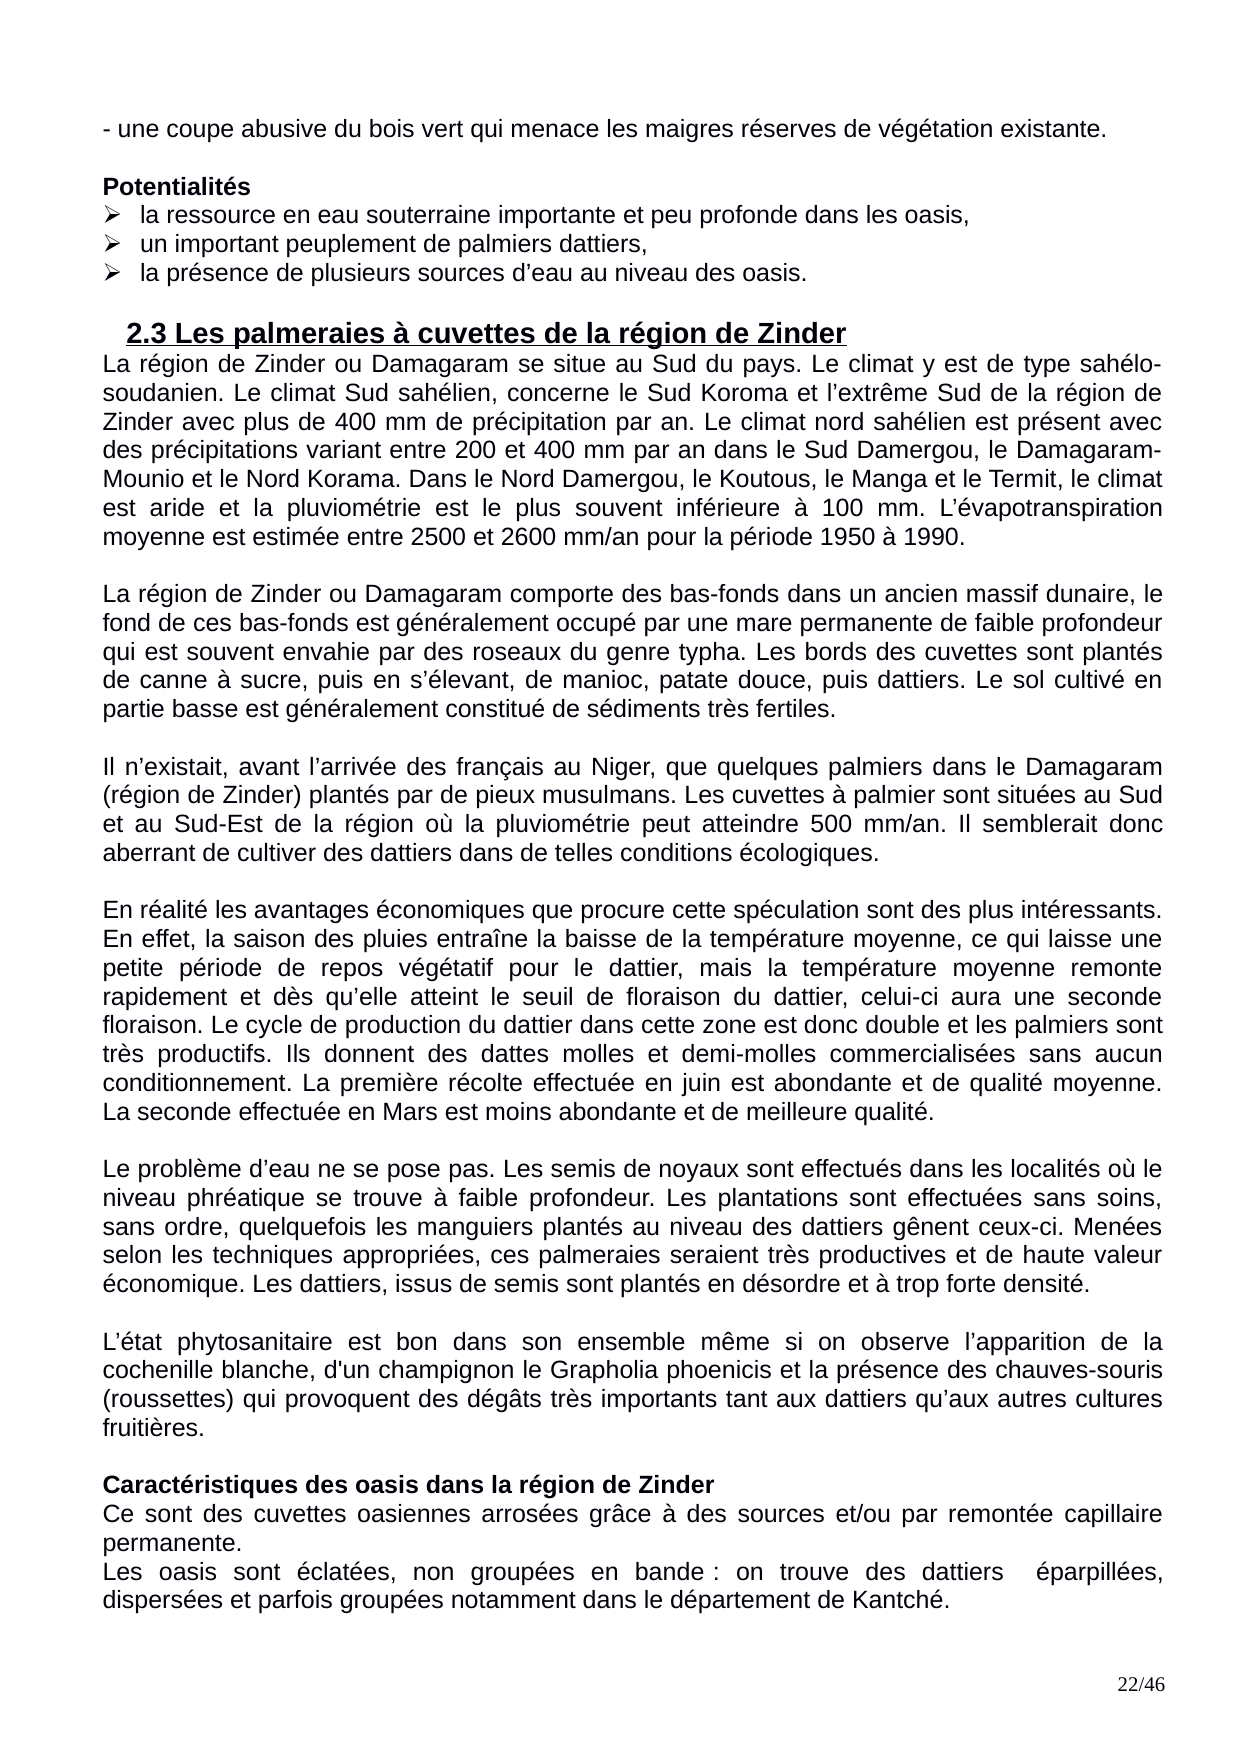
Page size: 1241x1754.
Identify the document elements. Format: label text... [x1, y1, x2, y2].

text Potentialités [102, 172, 1165, 200]
list un important peuplement de palmiers dattiers, [102, 229, 1165, 258]
text Le problème d’eau ne se pose pas. Les semis de noyaux sont effectués dans les localités où le niveau phréatique se trouve à faible profondeur. Les plantations sont effectuées sans soins, sans ordre, quelquefois les manguiers plantés au niveau des dattiers gênent ceux-ci. Menées selon les techniques appropriées, ces palmeraies seraient très productives et de haute valeur économique. Les dattiers, issus de semis sont plantés en désordre et à trop forte densité. [102, 1154, 1165, 1298]
list - une coupe abusive du bois vert qui menace les maigres réserves de végétation existante. [102, 114, 1165, 143]
text L’état phytosanitaire est bon dans son ensemble même si on observe l’apparition de la cochenille blanche, d'un champignon le Grapholia phoenicis et la présence des chauves-souris (roussettes) qui provoquent des dégâts très importants tant aux dattiers qu’aux autres cultures fruitières. [102, 1327, 1165, 1442]
subtitle 2.3 Les palmeraies à cuvettes de la région de Zinder [126, 316, 1165, 349]
text La région de Zinder ou Damagaram comporte des bas-fonds dans un ancien massif dunaire, le fond de ces bas-fonds est généralement occupé par une mare permanente de faible profondeur qui est souvent envahie par des roseaux du genre typha. Les bords des cuvettes sont plantés de canne à sucre, puis en s’élevant, de manioc, patate douce, puis dattiers. Le sol cultivé en partie basse est généralement constitué de sédiments très fertiles. [102, 579, 1165, 723]
text Il n’existait, avant l’arrivée des français au Niger, que quelques palmiers dans le Damagaram (région de Zinder) plantés par de pieux musulmans. Les cuvettes à palmier sont situées au Sud et au Sud-Est de la région où la pluviométrie peut atteindre 500 mm/an. Il semblerait donc aberrant de cultiver des dattiers dans de telles conditions écologiques. [102, 752, 1165, 867]
list Les oasis sont éclatées, non groupées en bande : on trouve des dattiers éparpillées, dispersées et parfois groupées notamment dans le département de Kantché. [65, 1557, 1165, 1614]
list Caractéristiques des oasis dans la région de Zinder [102, 1470, 1165, 1499]
text La région de Zinder ou Damagaram se situe au Sud du pays. Le climat y est de type sahélo-soudanien. Le climat Sud sahélien, concerne le Sud Koroma et l’extrême Sud de la région de Zinder avec plus de 400 mm de précipitation par an. Le climat nord sahélien est présent avec des précipitations variant entre 200 et 400 mm par an dans le Sud Damergou, le Damagaram-Mounio et le Nord Korama. Dans le Nord Damergou, le Koutous, le Manga et le Termit, le climat est aride et la pluviométrie est le plus souvent inférieure à 100 mm. L’évapotranspiration moyenne est estimée entre 2500 et 2600 mm/an pour la période 1950 à 1990. [102, 349, 1165, 550]
list Ce sont des cuvettes oasiennes arrosées grâce à des sources et/ou par remontée capillaire permanente. [65, 1499, 1165, 1557]
text En réalité les avantages économiques que procure cette spéculation sont des plus intéressants. En effet, la saison des pluies entraîne la baisse de la température moyenne, ce qui laisse une petite période de repos végétatif pour le dattier, mais la température moyenne remonte rapidement et dès qu’elle atteint le seuil de floraison du dattier, celui-ci aura une seconde floraison. Le cycle de production du dattier dans cette zone est donc double et les palmiers sont très productifs. Ils donnent des dattes molles et demi-molles commercialisées sans aucun conditionnement. La première récolte effectuée en juin est abondante et de qualité moyenne. La seconde effectuée en Mars est moins abondante et de meilleure qualité. [102, 895, 1165, 1125]
list la ressource en eau souterraine importante et peu profonde dans les oasis, [102, 200, 1165, 229]
list la présence de plusieurs sources d’eau au niveau des oasis. [102, 258, 1165, 287]
